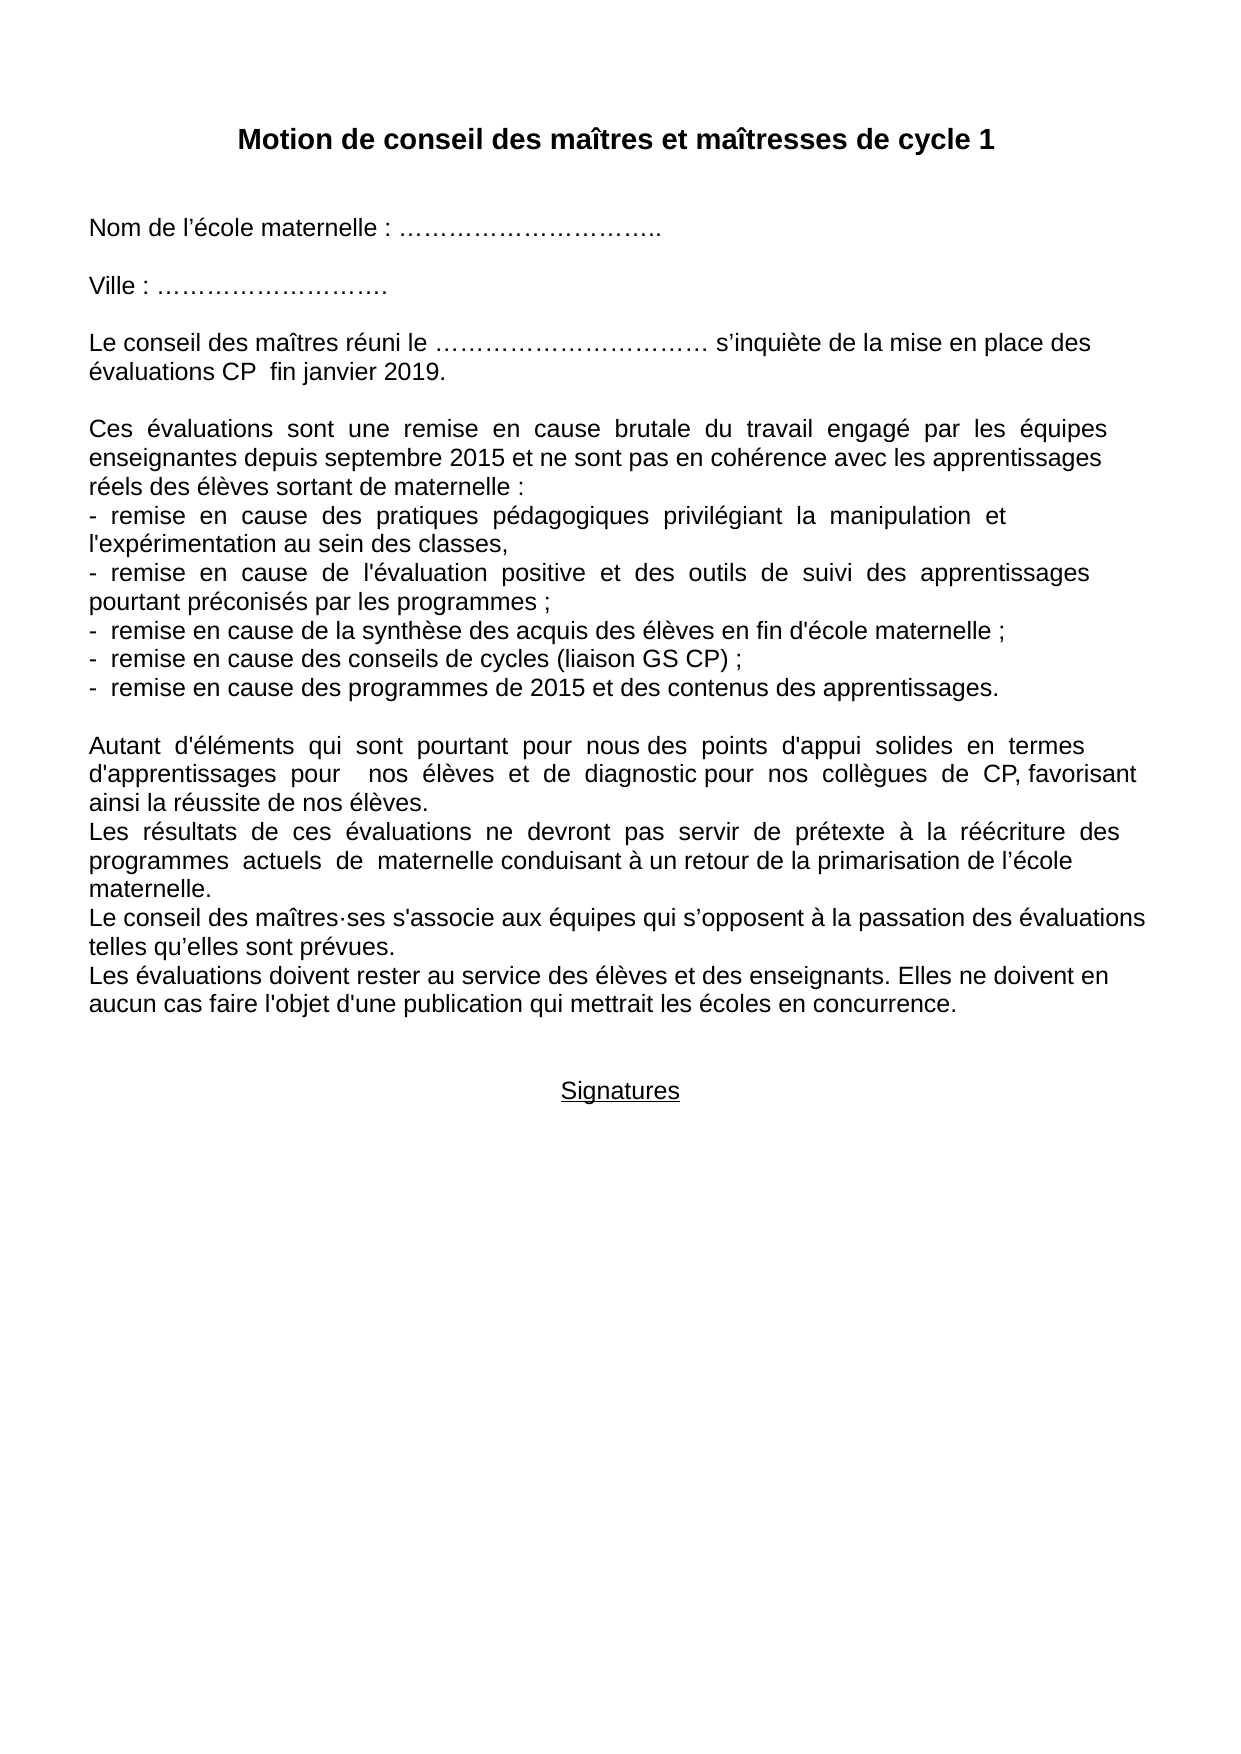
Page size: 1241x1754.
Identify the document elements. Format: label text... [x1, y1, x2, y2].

text évaluations CP fin janvier 2019. [88, 357, 1152, 386]
text - remise en cause des programmes de 2015 et des contenus des apprentissages. [88, 673, 1152, 702]
text Ces évaluations sont une remise en cause brutale du travail engagé par les équipes [88, 414, 1152, 443]
text Nom de l’école maternelle : ………………………….. [88, 213, 1152, 242]
text - remise en cause de la synthèse des acquis des élèves en fin d'école maternelle ; [88, 616, 1152, 644]
text maternelle. [88, 874, 1152, 903]
text Le conseil des maîtres·ses s'associe aux équipes qui s’opposent à la passation des évaluations [88, 903, 1152, 932]
text programmes actuels de maternelle conduisant à un retour de la primarisation de l’école [88, 846, 1152, 874]
text - remise en cause de l'évaluation positive et des outils de suivi des apprentissages [88, 558, 1152, 587]
text Les évaluations doivent rester au service des élèves et des enseignants. Elles ne doivent en [88, 961, 1152, 989]
text Autant d'éléments qui sont pourtant pour nous des points d'appui solides en termes [88, 731, 1152, 759]
text Signatures [88, 1076, 1152, 1104]
text ainsi la réussite de nos élèves. [88, 788, 1152, 817]
text Le conseil des maîtres réuni le …………………………… s’inquiète de la mise en place des [88, 328, 1152, 357]
text - remise en cause des conseils de cycles (liaison GS CP) ; [88, 644, 1152, 673]
text Ville : ………………………. [88, 271, 1152, 299]
text enseignantes depuis septembre 2015 et ne sont pas en cohérence avec les apprentissages [88, 443, 1152, 472]
text Motion de conseil des maîtres et maîtresses de cycle 1 [88, 122, 1152, 156]
text pourtant préconisés par les programmes ; [88, 587, 1152, 616]
text réels des élèves sortant de maternelle : [88, 472, 1152, 501]
text l'expérimentation au sein des classes, [88, 529, 1152, 558]
text d'apprentissages pour nos élèves et de diagnostic pour nos collègues de CP, favorisant [88, 759, 1152, 788]
text aucun cas faire l'objet d'une publication qui mettrait les écoles en concurrence. [88, 989, 1152, 1018]
text telles qu’elles sont prévues. [88, 932, 1152, 961]
text - remise en cause des pratiques pédagogiques privilégiant la manipulation et [88, 501, 1152, 529]
text Les résultats de ces évaluations ne devront pas servir de prétexte à la réécriture des [88, 817, 1152, 846]
